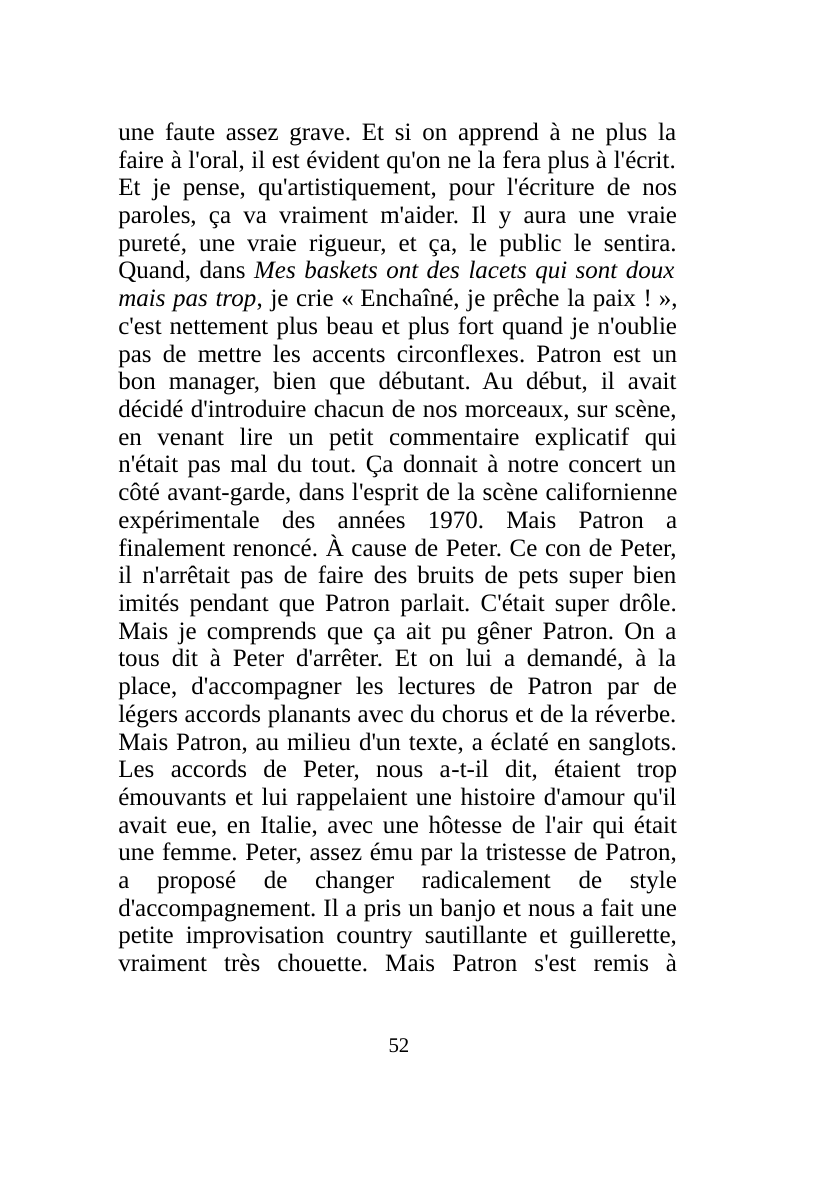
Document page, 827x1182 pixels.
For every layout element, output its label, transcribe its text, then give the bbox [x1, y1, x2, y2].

text une faute assez grave. Et si on apprend à ne plus la faire à l'oral, il est évident qu'on ne la fera plus à l'écrit. Et je pense, qu'artistiquement, pour l'écriture de nos paroles, ça va vraiment m'aider. Il y aura une vraie pureté, une vraie rigueur, et ça, le public le sentira. Quand, dans Mes baskets ont des lacets qui sont doux mais pas trop, je crie « Enchaîné, je prêche la paix ! », c'est nettement plus beau et plus fort quand je n'oublie pas de mettre les accents circonflexes. Patron est un bon manager, bien que débutant. Au début, il avait décidé d'introduire chacun de nos morceaux, sur scène, en venant lire un petit commentaire explicatif qui n'était pas mal du tout. Ça donnait à notre concert un côté avant‑garde, dans l'esprit de la scène californienne expérimentale des années 1970. Mais Patron a finalement renoncé. À cause de Peter. Ce con de Peter, il n'arrêtait pas de faire des bruits de pets super bien imités pendant que Patron parlait. C'était super drôle. Mais je comprends que ça ait pu gêner Patron. On a tous dit à Peter d'arrêter. Et on lui a demandé, à la place, d'accompagner les lectures de Patron par de légers accords planants avec du chorus et de la réverbe. Mais Patron, au milieu d'un texte, a éclaté en sanglots. Les accords de Peter, nous a‑t‑il dit, étaient trop émouvants et lui rappelaient une histoire d'amour qu'il avait eue, en Italie, avec une hôtesse de l'air qui était une femme. Peter, assez ému par la tristesse de Patron, a proposé de changer radicalement de style d'accompagnement. Il a pris un banjo et nous a fait une petite improvisation country sautillante et guillerette, vraiment très chouette. Mais Patron s'est remis à [118, 118, 677, 977]
